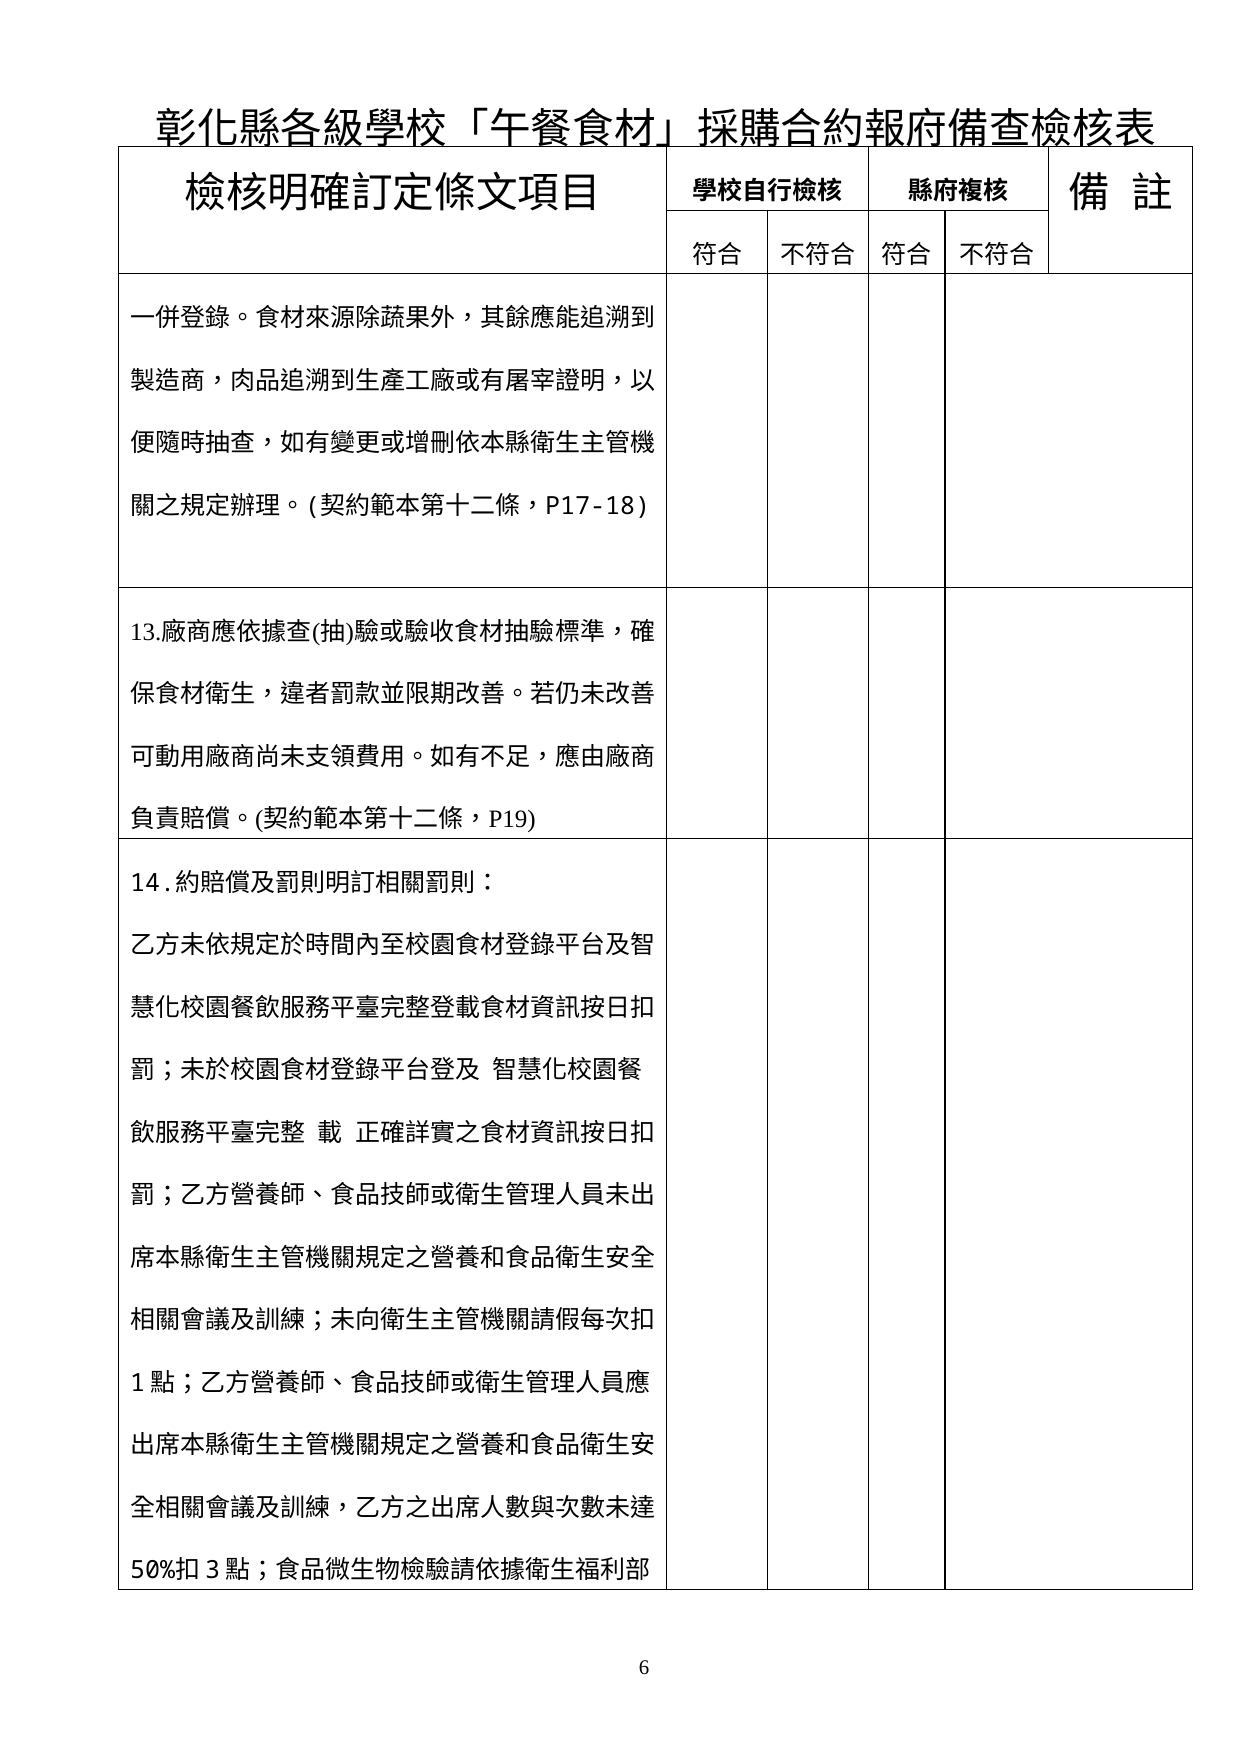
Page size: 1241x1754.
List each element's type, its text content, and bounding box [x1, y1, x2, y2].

table_cell [946, 839, 1192, 1589]
table_cell [667, 588, 767, 838]
table_cell [667, 839, 767, 1589]
table_cell [946, 274, 1192, 587]
table_cell 14.約賠償及罰則明訂相關罰則： 乙方未依規定於時間內至校園食材登錄平台及智慧化校園餐飲服務平臺完整登載食材資訊按日扣罰；未於校園食材登錄平台登及 智慧化校園餐飲服務平臺完整 載 正確詳實之食材資訊按日扣罰；乙方營養師、食品技師或衛生管理人員未出席本縣衛生主管機關規定之營養和食品衛生安全相關會議及訓練；未向衛生主管機關請假每次扣1點；乙方營養師、食品技師或衛生管理人員應出席本縣衛生主管機關規定之營養和食品衛生安全相關會議及訓練，乙方之出席人數與次數未達 50%扣3點；食品微生物檢驗請依據衛生福利部 [119, 839, 666, 1589]
table_cell [946, 588, 1192, 838]
table_cell 符合 [667, 211, 767, 273]
table_cell 13.廠商應依據查(抽)驗或驗收食材抽驗標準，確保食材衛生，違者罰款並限期改善。若仍未改善可動用廠商尚未支領費用。如有不足，應由廠商負責賠償。(契約範本第十二條，P19) [119, 588, 666, 838]
table_header 彰化縣各級學校「午餐食材」採購合約報府備查檢核表 [119, 84, 1192, 146]
table_cell [869, 274, 944, 587]
table_cell 一併登錄。食材來源除蔬果外，其餘應能追溯到製造商，肉品追溯到生產工廠或有屠宰證明，以便隨時抽查，如有變更或增刪依本縣衛生主管機關之規定辦理。(契約範本第十二條，P17-18) [119, 274, 666, 587]
table_cell 符合 [869, 211, 944, 273]
table_cell [768, 588, 868, 838]
table_cell 不符合 [768, 211, 868, 273]
table_cell [869, 839, 944, 1589]
table_cell 縣府複核 [869, 147, 1048, 210]
table_cell [768, 839, 868, 1589]
table_cell 不符合 [946, 211, 1048, 273]
table_cell [667, 274, 767, 587]
table_cell 檢核明確訂定條文項目 [119, 147, 666, 273]
table_cell [768, 274, 868, 587]
table_cell 備 註 [1049, 147, 1192, 273]
table_cell [869, 588, 944, 838]
table_cell 學校自行檢核 [667, 147, 868, 210]
